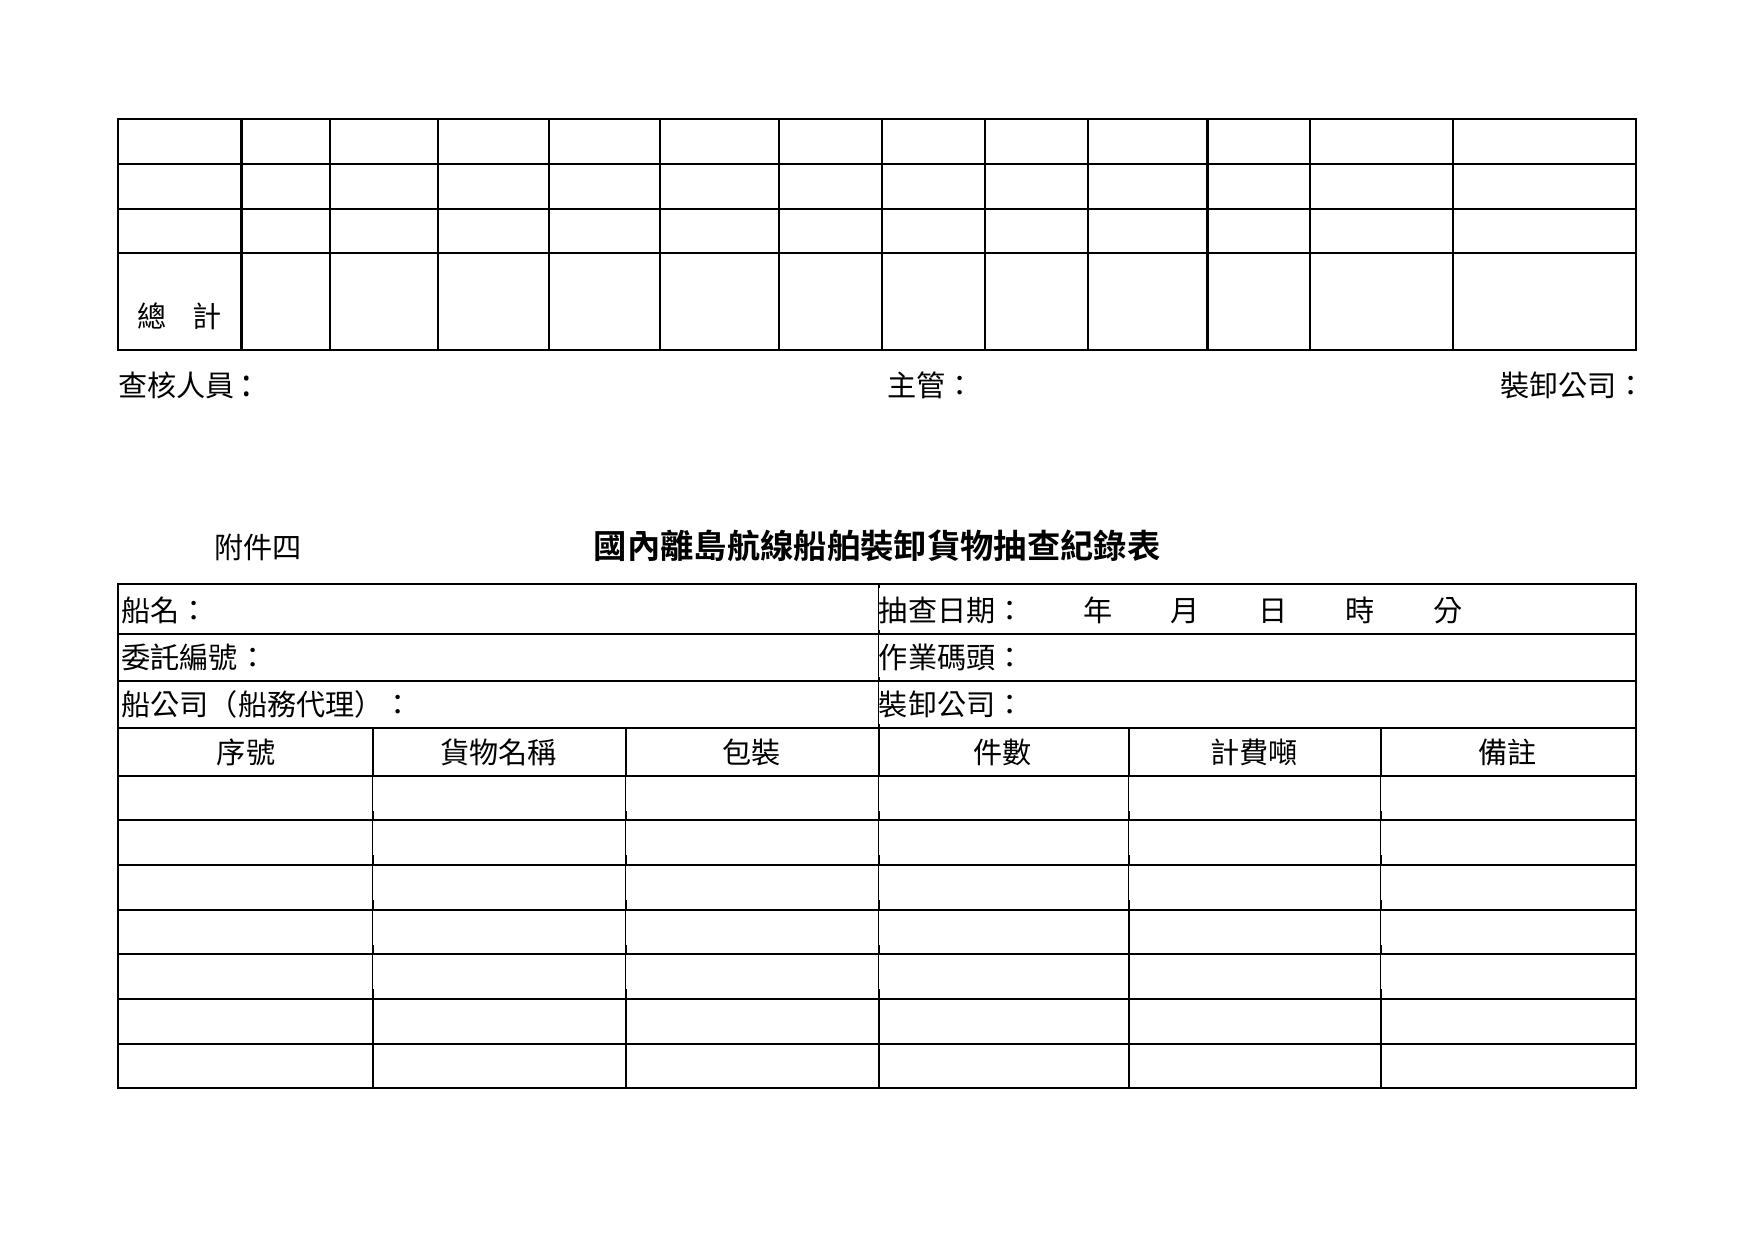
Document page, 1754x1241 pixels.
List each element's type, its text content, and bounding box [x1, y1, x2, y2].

table_cell [1454, 120, 1635, 163]
table_cell [880, 821, 1128, 864]
table_header 抽查日期： 年 月 日 時 分 [880, 585, 1635, 633]
table_cell [119, 777, 372, 819]
table_cell [780, 210, 881, 252]
table_cell 件數 [880, 729, 1128, 774]
table_cell [627, 866, 878, 908]
table_cell [1310, 351, 1453, 356]
table_cell [779, 351, 882, 356]
table_cell [1382, 1045, 1635, 1087]
text 國內離島航線船舶裝卸貨物抽查紀錄表 [118, 519, 1636, 573]
table_cell [119, 911, 372, 953]
table_cell [550, 210, 659, 252]
table_cell [1089, 254, 1206, 348]
table_cell 貨物名稱 [374, 729, 625, 774]
table_cell [550, 165, 659, 207]
table_cell [1382, 777, 1635, 819]
table_cell [1533, 351, 1636, 356]
table_cell 委託編號： [119, 635, 878, 680]
table_cell [374, 955, 625, 998]
table_cell [1454, 210, 1635, 252]
table_cell [1088, 351, 1207, 356]
table_cell [1454, 165, 1635, 207]
table_cell [882, 351, 985, 356]
table_cell [780, 120, 881, 163]
table_cell [880, 777, 1128, 819]
table_cell [883, 120, 984, 163]
table_cell 作業碼頭： [880, 635, 1635, 680]
table_cell [985, 351, 1088, 356]
table_cell [1130, 955, 1380, 998]
table_cell [119, 821, 372, 864]
table_cell [1311, 210, 1452, 252]
table_cell [1454, 254, 1635, 348]
table_cell [1089, 120, 1206, 163]
table_cell [661, 210, 778, 252]
table_cell 總 計 [119, 254, 240, 348]
table_cell [1130, 821, 1380, 864]
table_cell [331, 165, 437, 207]
table_cell [986, 165, 1087, 207]
table_cell [119, 1045, 372, 1087]
table_cell [880, 1000, 1128, 1043]
table_cell [119, 955, 372, 998]
table_cell [1311, 254, 1452, 348]
table_cell [296, 351, 330, 356]
table_cell [438, 351, 549, 356]
table_cell [880, 866, 1128, 908]
table_cell [1311, 120, 1452, 163]
table_cell [241, 351, 296, 356]
table_cell [331, 254, 437, 348]
table_cell [330, 351, 438, 356]
table_cell [627, 777, 878, 819]
table_cell [549, 351, 659, 356]
table_cell [374, 866, 625, 908]
table_cell [243, 165, 329, 207]
table_cell [627, 955, 878, 998]
table_cell [883, 165, 984, 207]
table_cell [118, 351, 241, 356]
table_cell [331, 120, 437, 163]
table_cell [1382, 866, 1635, 908]
table_cell [627, 1000, 878, 1043]
table_cell [550, 254, 659, 348]
table_cell [1130, 911, 1380, 953]
table_cell [986, 120, 1087, 163]
table_cell [119, 120, 240, 163]
table_cell [331, 210, 437, 252]
table_cell 裝卸公司： [880, 682, 1635, 727]
table_cell [119, 866, 372, 908]
table_cell [1453, 351, 1533, 356]
table_cell [374, 777, 625, 819]
table_cell [119, 210, 240, 252]
table_cell [374, 911, 625, 953]
table_cell [883, 210, 984, 252]
table_cell [243, 120, 329, 163]
text 查核人員: 主管： 裝卸公司： [118, 356, 1636, 407]
table_cell [627, 911, 878, 953]
table_cell [883, 254, 984, 348]
table_cell [1209, 254, 1309, 348]
table_cell [1382, 955, 1635, 998]
table_cell 包裝 [627, 729, 878, 774]
table_cell [119, 165, 240, 207]
table_cell [1089, 210, 1206, 252]
table_cell [880, 1045, 1128, 1087]
table_cell [880, 955, 1128, 998]
table_cell [1311, 165, 1452, 207]
table_cell [661, 165, 778, 207]
text 附件四 [214, 525, 362, 567]
table_header 船名： [119, 585, 878, 633]
table_cell [1130, 777, 1380, 819]
table_cell [1209, 120, 1309, 163]
table_cell [1382, 821, 1635, 864]
table_cell [661, 120, 778, 163]
table_cell [1208, 351, 1310, 356]
table_cell 船公司（船務代理）： [119, 682, 878, 727]
table_cell 備註 [1382, 729, 1635, 774]
table_cell [119, 1000, 372, 1043]
table_cell [986, 210, 1087, 252]
table_cell [1130, 1045, 1380, 1087]
table_cell 序號 [119, 729, 372, 774]
table_cell [1130, 1000, 1380, 1043]
table_cell [550, 120, 659, 163]
table_cell [374, 821, 625, 864]
table_cell [439, 210, 548, 252]
table_cell [660, 351, 779, 356]
table_cell [627, 821, 878, 864]
table_cell [986, 254, 1087, 348]
table_cell [1089, 165, 1206, 207]
table_cell [439, 254, 548, 348]
table_cell [439, 165, 548, 207]
table_cell [243, 254, 329, 348]
table_cell [1130, 866, 1380, 908]
table_cell [1382, 1000, 1635, 1043]
table_cell [627, 1045, 878, 1087]
table_cell [1382, 911, 1635, 953]
table_cell [1209, 165, 1309, 207]
table_cell 計費噸 [1130, 729, 1380, 774]
table_cell [661, 254, 778, 348]
table_cell [243, 210, 329, 252]
table_cell [374, 1000, 625, 1043]
table_cell [780, 165, 881, 207]
table_cell [374, 1045, 625, 1087]
table_cell [780, 254, 881, 348]
table_cell [439, 120, 548, 163]
table_cell [880, 911, 1128, 953]
table_cell [1209, 210, 1309, 252]
